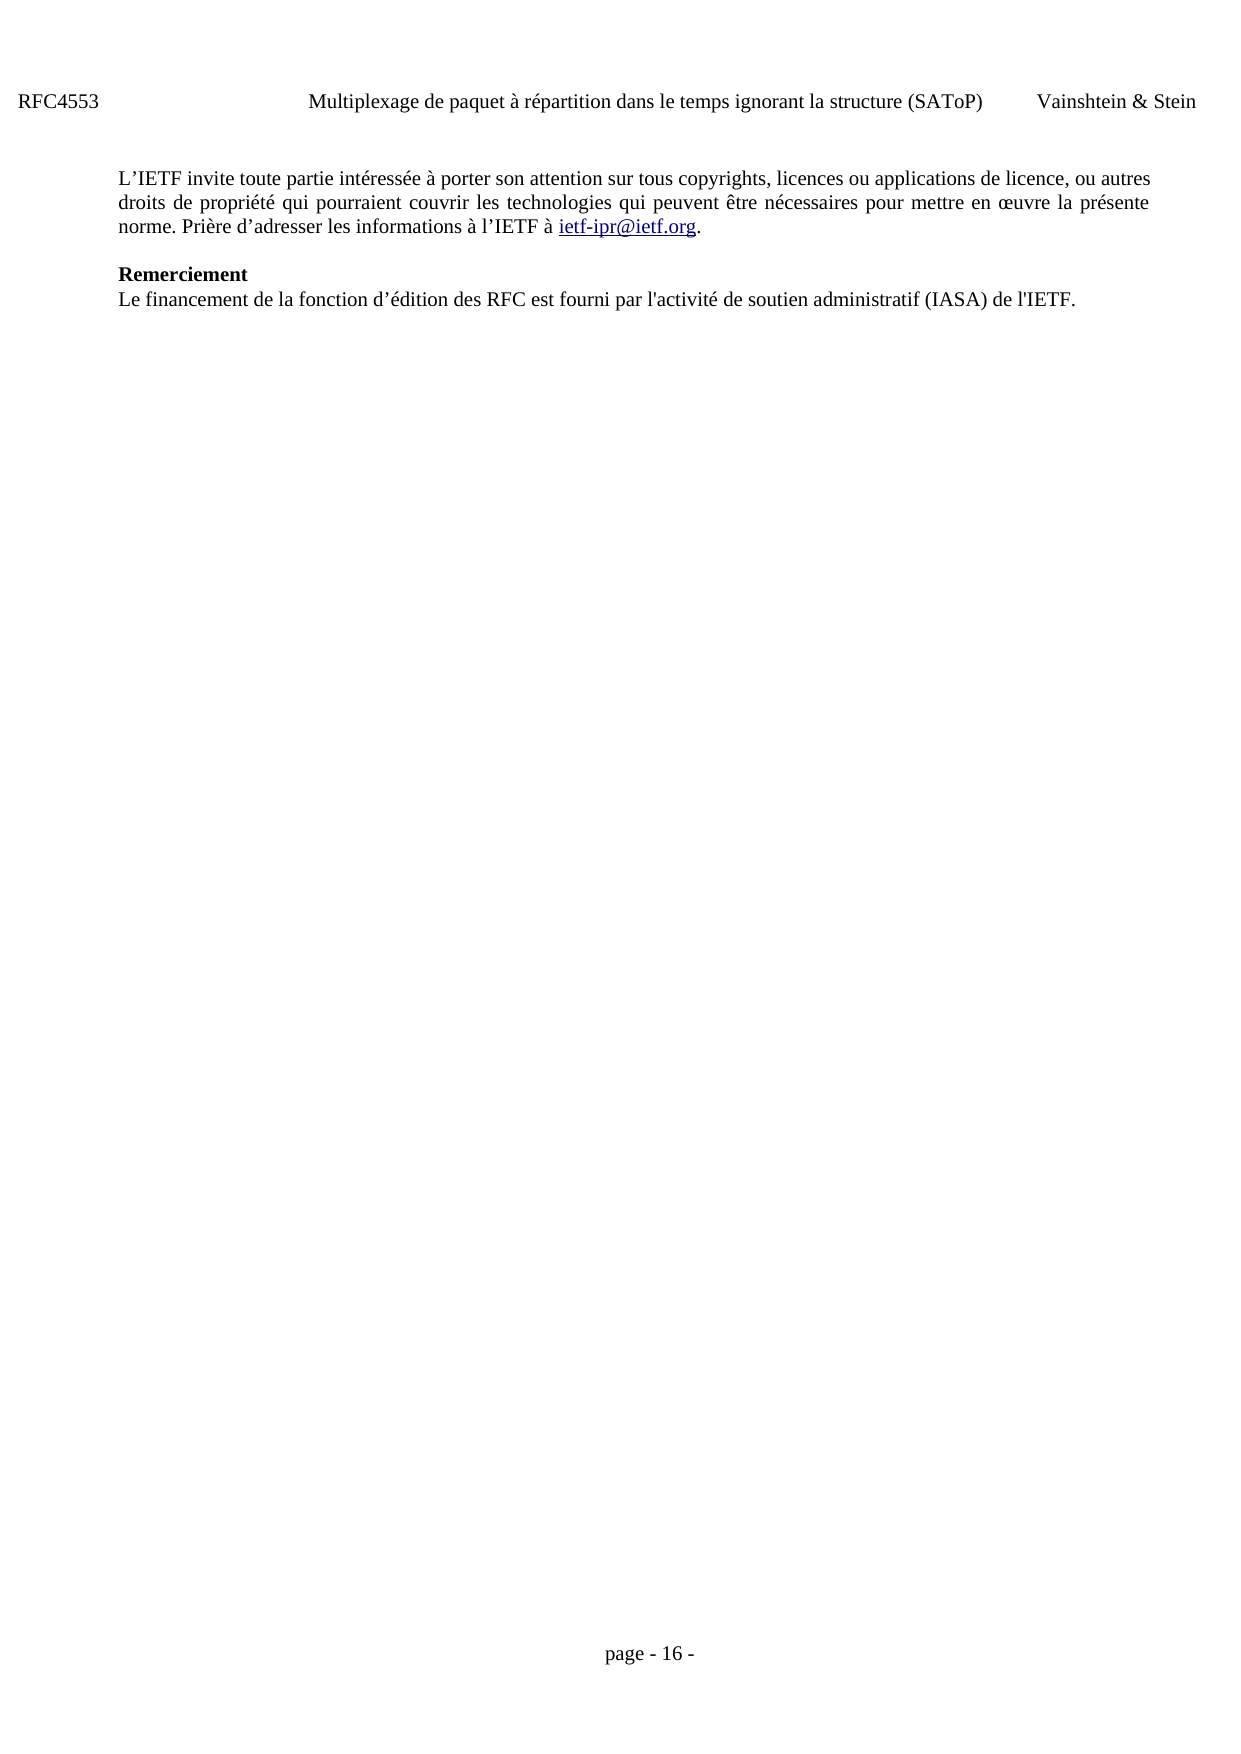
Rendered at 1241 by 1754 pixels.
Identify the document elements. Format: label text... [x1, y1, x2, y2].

text L’IETF invite toute partie intéressée à porter son attention sur tous copyrights, licences ou applications de licence, ou autres droits de propriété qui pourraient couvrir les technologies qui peuvent être nécessaires pour mettre en œuvre la présente norme. Prière d’adresser les informations à l’IETF à ietf-ipr@ietf.org. [118, 166, 1152, 238]
text Le financement de la fonction d’édition des RFC est fourni par l'activité de soutien administratif (IASA) de l'IETF. [118, 286, 1152, 311]
text Remerciement [118, 262, 1152, 286]
